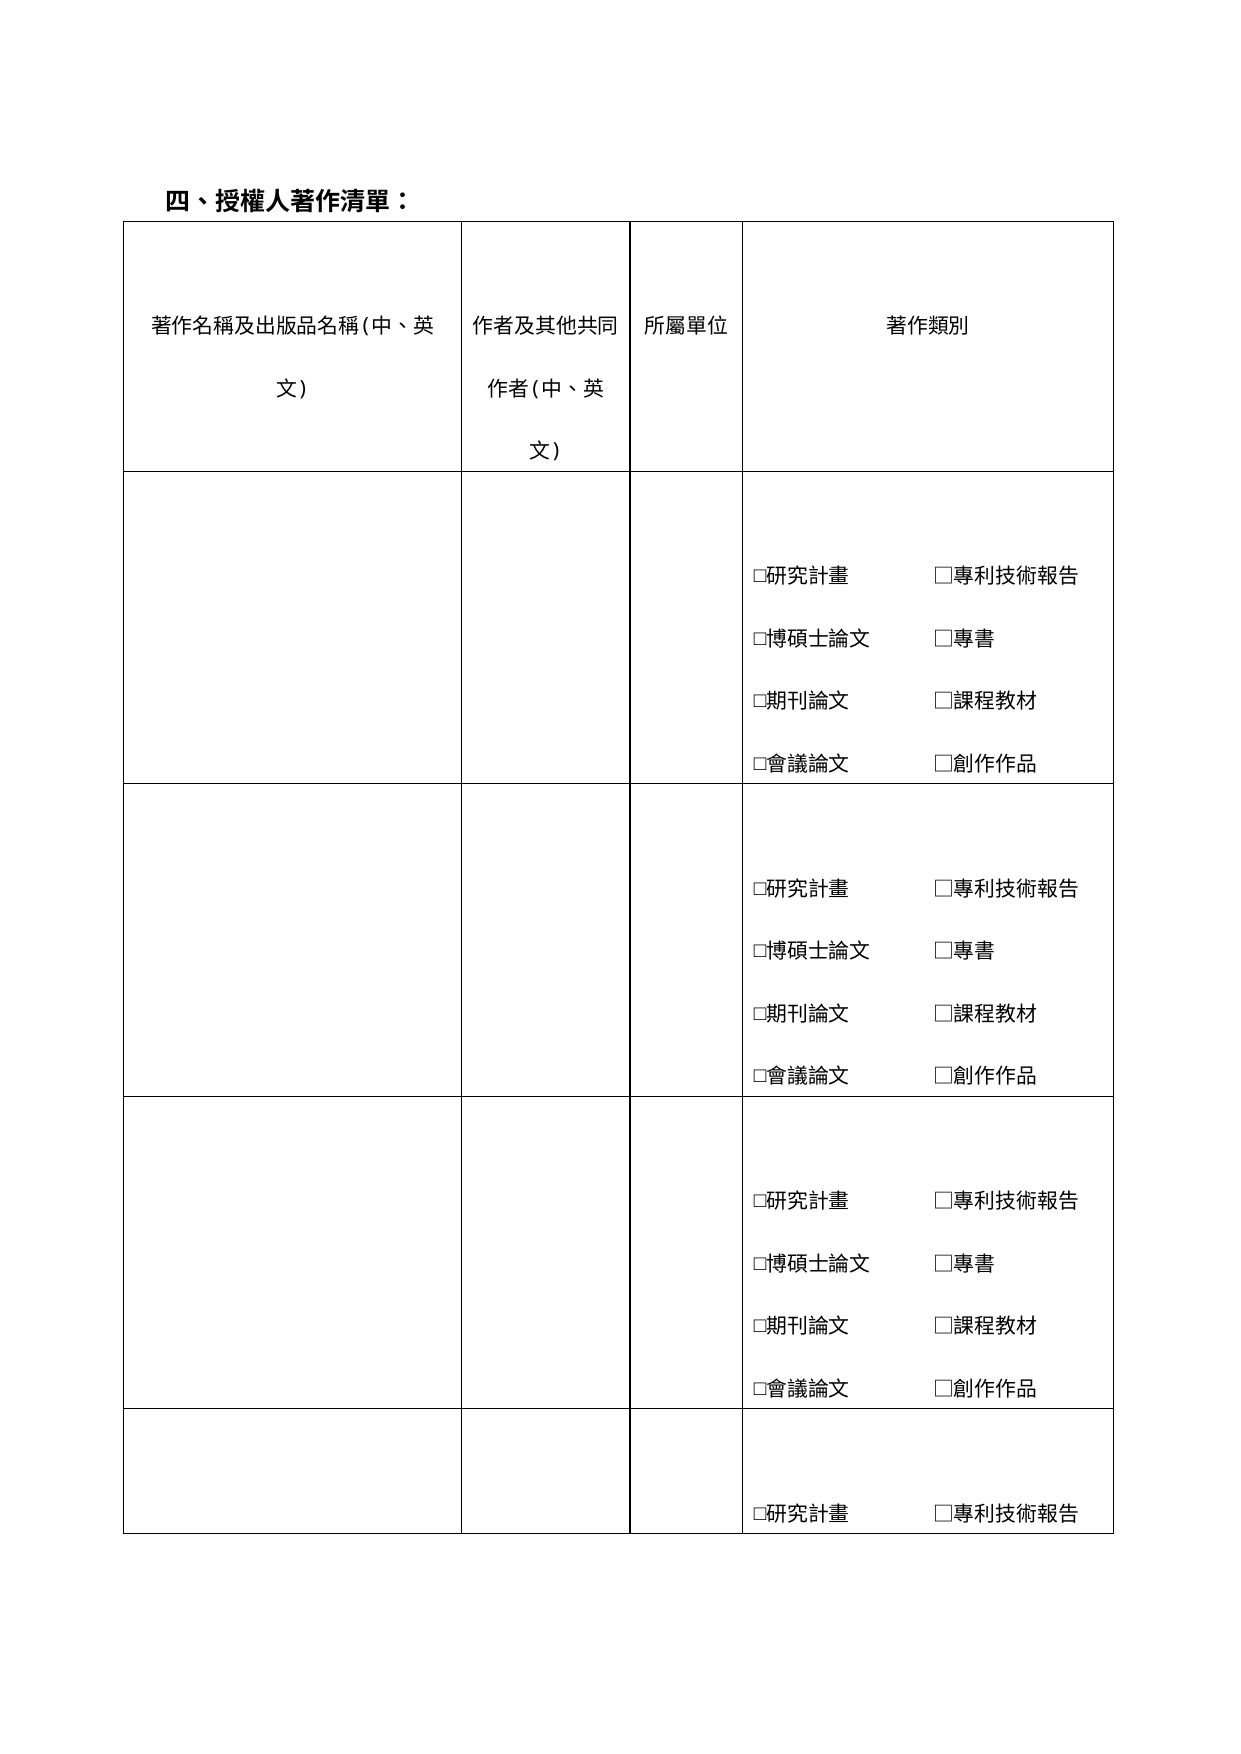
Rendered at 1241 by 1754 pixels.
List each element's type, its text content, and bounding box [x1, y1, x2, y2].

table_header 作者及其他共同作者(中、英文) [462, 222, 629, 471]
table_cell □研究計畫 □專利技術報告 □博碩士論文 □專書 □期刊論文 □課程教材 □會議論文 □創作作品 [743, 472, 1113, 783]
table_cell □研究計畫 □專利技術報告 □博碩士論文 □專書 □期刊論文 □課程教材 □會議論文 □創作作品 [743, 784, 1113, 1096]
table_cell [462, 1409, 629, 1533]
table_cell [631, 1409, 742, 1533]
text 四、授權人著作清單： [112, 158, 1106, 221]
table_cell [631, 784, 742, 1096]
table_cell [631, 1097, 742, 1408]
table_cell [124, 472, 461, 783]
table_cell [462, 784, 629, 1096]
table_cell [124, 1409, 461, 1533]
table_cell [631, 472, 742, 783]
table_cell □研究計畫 □專利技術報告 □博碩士論文 □專書 □期刊論文 □課程教材 □會議論文 □創作作品 [743, 1097, 1113, 1408]
table_header 著作名稱及出版品名稱(中、英文) [124, 222, 461, 471]
table_cell [462, 1097, 629, 1408]
table_cell □研究計畫 □專利技術報告 [743, 1409, 1113, 1533]
table_header 所屬單位 [631, 222, 742, 471]
table_cell [462, 472, 629, 783]
table_cell [124, 784, 461, 1096]
table_cell [124, 1097, 461, 1408]
table_header 著作類別 [743, 222, 1113, 471]
